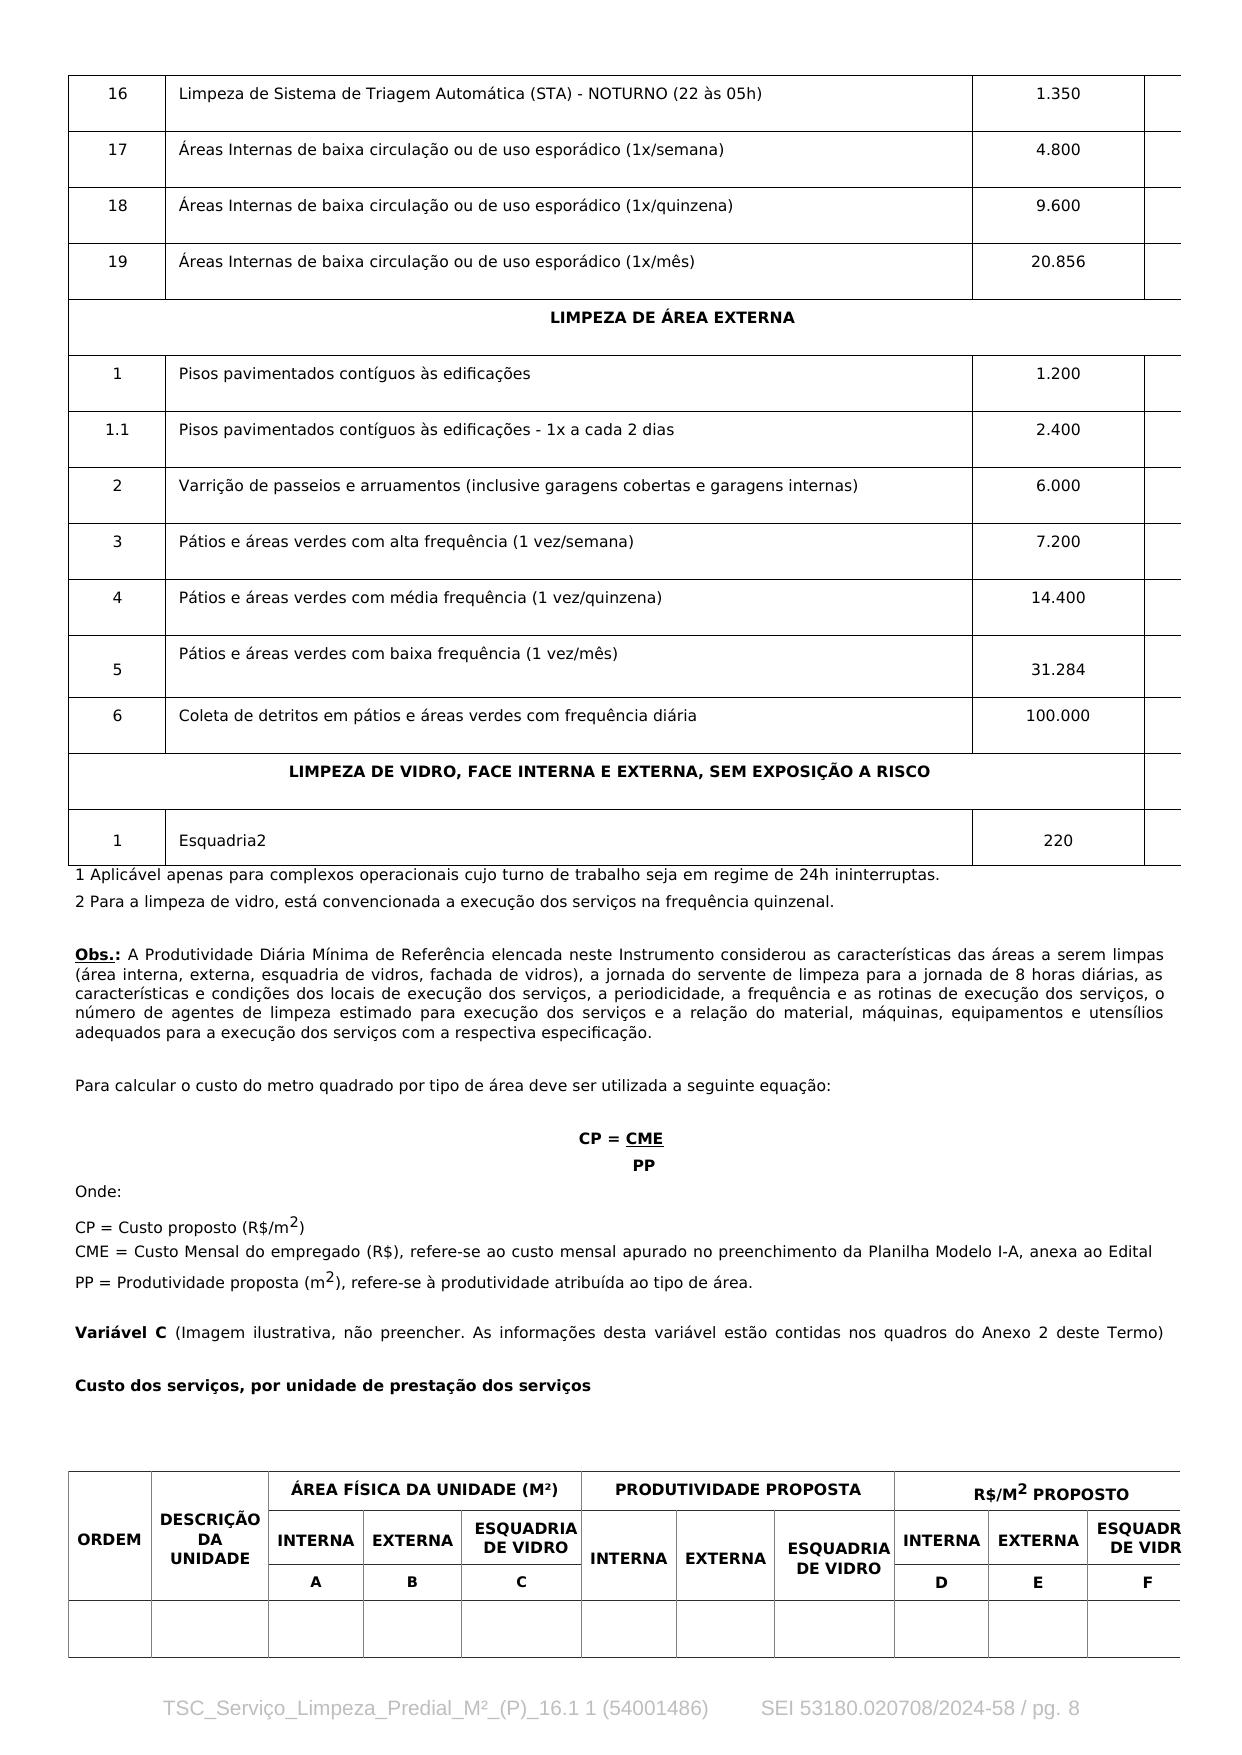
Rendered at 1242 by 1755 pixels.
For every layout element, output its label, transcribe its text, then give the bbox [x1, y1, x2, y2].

table_cell Áreas Internas de baixa circulação ou de uso esporádico (1x/semana) [166, 132, 972, 187]
table_cell 17 [69, 132, 165, 187]
table_header [1145, 76, 1181, 131]
table_cell INTERNA [269, 1511, 363, 1564]
table_cell [69, 1601, 151, 1657]
table_header ORDEM [69, 1472, 151, 1600]
table_cell Pátios e áreas verdes com alta frequência (1 vez/semana) [166, 524, 972, 579]
table_cell Áreas Internas de baixa circulação ou de uso esporádico (1x/quinzena) [166, 188, 972, 243]
table_cell 7.200 [973, 524, 1144, 579]
table_cell D [895, 1565, 988, 1600]
text Obs.: A Produtividade Diária Mínima de Referência elencada neste Instrumento considerou as características das áreas a serem limpas (área interna, externa, esquadria de vidros, fachada de vidros), a jornada do servente de limpeza para a jornada de 8 horas diárias, as características e condições dos locais de execução dos serviços, a periodicidade, a frequência e as rotinas de execução dos serviços, o número de agentes de limpeza estimado para execução dos serviços e a relação do material, máquinas, equipamentos e utensílios adequados para a execução dos serviços com a respectiva especificação. [75, 946, 1166, 1042]
text 1 Aplicável apenas para complexos operacionais cujo turno de trabalho seja em regime de 24h ininterruptas. 2 Para a limpeza de vidro, está convencionada a execução dos serviços na frequência quinzenal. [75, 866, 943, 911]
table_cell [989, 1601, 1087, 1657]
table_cell ESQUADR DE VIDR [1088, 1511, 1180, 1564]
table_cell [1145, 810, 1181, 865]
table_cell [1145, 356, 1181, 411]
table_cell [1145, 244, 1181, 299]
table_cell 18 [69, 188, 165, 243]
table_cell 2.400 [973, 412, 1144, 467]
table_cell 4 [69, 580, 165, 635]
table_cell [1145, 698, 1181, 753]
table_cell 6.000 [973, 468, 1144, 523]
table_cell Pátios e áreas verdes com baixa frequência (1 vez/mês) [166, 636, 972, 697]
table_cell [775, 1601, 894, 1657]
table_cell [677, 1601, 774, 1657]
table_header DESCRIÇÃO DA UNIDADE [152, 1472, 268, 1600]
table_cell ESQUADRIA DE VIDRO [775, 1511, 894, 1600]
text Para calcular o custo do metro quadrado por tipo de área deve ser utilizada a seguinte equação: [75, 1077, 1166, 1095]
table_cell ESQUADRIA DE VIDRO [462, 1511, 581, 1564]
table_cell 31.284 [973, 636, 1144, 697]
table_header PRODUTIVIDADE PROPOSTA [582, 1472, 894, 1510]
table_cell E [989, 1565, 1087, 1600]
table_cell A [269, 1565, 363, 1600]
table_cell [1088, 1601, 1180, 1657]
table_cell 4.800 [973, 132, 1144, 187]
table_cell LIMPEZA DE ÁREA EXTERNA [166, 300, 972, 355]
table_header 1.350 [973, 76, 1144, 131]
table_cell [1145, 636, 1181, 697]
table_cell EXTERNA [989, 1511, 1087, 1564]
table_cell Pisos pavimentados contíguos às edificações - 1x a cada 2 dias [166, 412, 972, 467]
table_cell [1145, 412, 1181, 467]
text CME = Custo Mensal do empregado (R$), refere-se ao custo mensal apurado no preenchimento da Planilha Modelo I-A, anexa ao Edital PP = Produtividade proposta (m2), refere-se à produtividade atribuída ao tipo de área. [75, 1243, 1154, 1293]
table_cell [152, 1601, 268, 1657]
table_cell 2 [69, 468, 165, 523]
table_header R$/M2 PROPOSTO [895, 1472, 1180, 1510]
table_cell 1 [69, 810, 165, 865]
table_cell LIMPEZA DE VIDRO, FACE INTERNA E EXTERNA, SEM EXPOSIÇÃO A RISCO [166, 754, 972, 809]
table_cell 9.600 [973, 188, 1144, 243]
table_cell C [462, 1565, 581, 1600]
table_cell F [1088, 1565, 1180, 1600]
table_cell [1145, 468, 1181, 523]
table_cell 1 [69, 356, 165, 411]
table_header ÁREA FÍSICA DA UNIDADE (M²) [269, 1472, 581, 1510]
table_cell [972, 754, 1144, 809]
table_cell 5 [69, 636, 165, 697]
table_cell [1145, 754, 1181, 809]
table_cell B [364, 1565, 461, 1600]
table_cell 20.856 [973, 244, 1144, 299]
table_cell [1145, 188, 1181, 243]
table_header Limpeza de Sistema de Triagem Automática (STA) - NOTURNO (22 às 05h) [166, 76, 972, 131]
table_cell 3 [69, 524, 165, 579]
text PP Onde: [75, 1157, 704, 1201]
table_cell [69, 300, 166, 355]
table_cell 1.1 [69, 412, 165, 467]
table_cell [1145, 524, 1181, 579]
table_cell [582, 1601, 676, 1657]
table_cell 100.000 [973, 698, 1144, 753]
table_cell [269, 1601, 363, 1657]
table_header 16 [69, 76, 165, 131]
table_cell [1145, 580, 1181, 635]
table_cell Pátios e áreas verdes com média frequência (1 vez/quinzena) [166, 580, 972, 635]
table_cell [1145, 132, 1181, 187]
table_cell Varrição de passeios e arruamentos (inclusive garagens cobertas e garagens internas) [166, 468, 972, 523]
table_cell 1.200 [973, 356, 1144, 411]
table_cell [895, 1601, 988, 1657]
text Variável C (Imagem ilustrativa, não preencher. As informações desta variável estão contidas nos quadros do Anexo 2 deste Termo) Custo dos serviços, por unidade de prestação dos serviços [75, 1324, 1166, 1395]
table_cell Pisos pavimentados contíguos às edificações [166, 356, 972, 411]
table_cell 220 [973, 810, 1144, 865]
table_cell Áreas Internas de baixa circulação ou de uso esporádico (1x/mês) [166, 244, 972, 299]
table_cell Esquadria2 [166, 810, 972, 865]
table_cell [462, 1601, 581, 1657]
table_cell EXTERNA [677, 1511, 774, 1600]
table_cell [69, 754, 166, 809]
table_cell [972, 300, 1181, 355]
table_cell INTERNA [895, 1511, 988, 1564]
text CP = Custo proposto (R$/m2) [75, 1214, 1166, 1238]
table_cell [364, 1601, 461, 1657]
table_cell EXTERNA [364, 1511, 461, 1564]
table_cell 6 [69, 698, 165, 753]
table_cell 19 [69, 244, 165, 299]
table_cell 14.400 [973, 580, 1144, 635]
text CP = CME [68, 1130, 1173, 1148]
table_cell INTERNA [582, 1511, 676, 1600]
table_cell Coleta de detritos em pátios e áreas verdes com frequência diária [166, 698, 972, 753]
